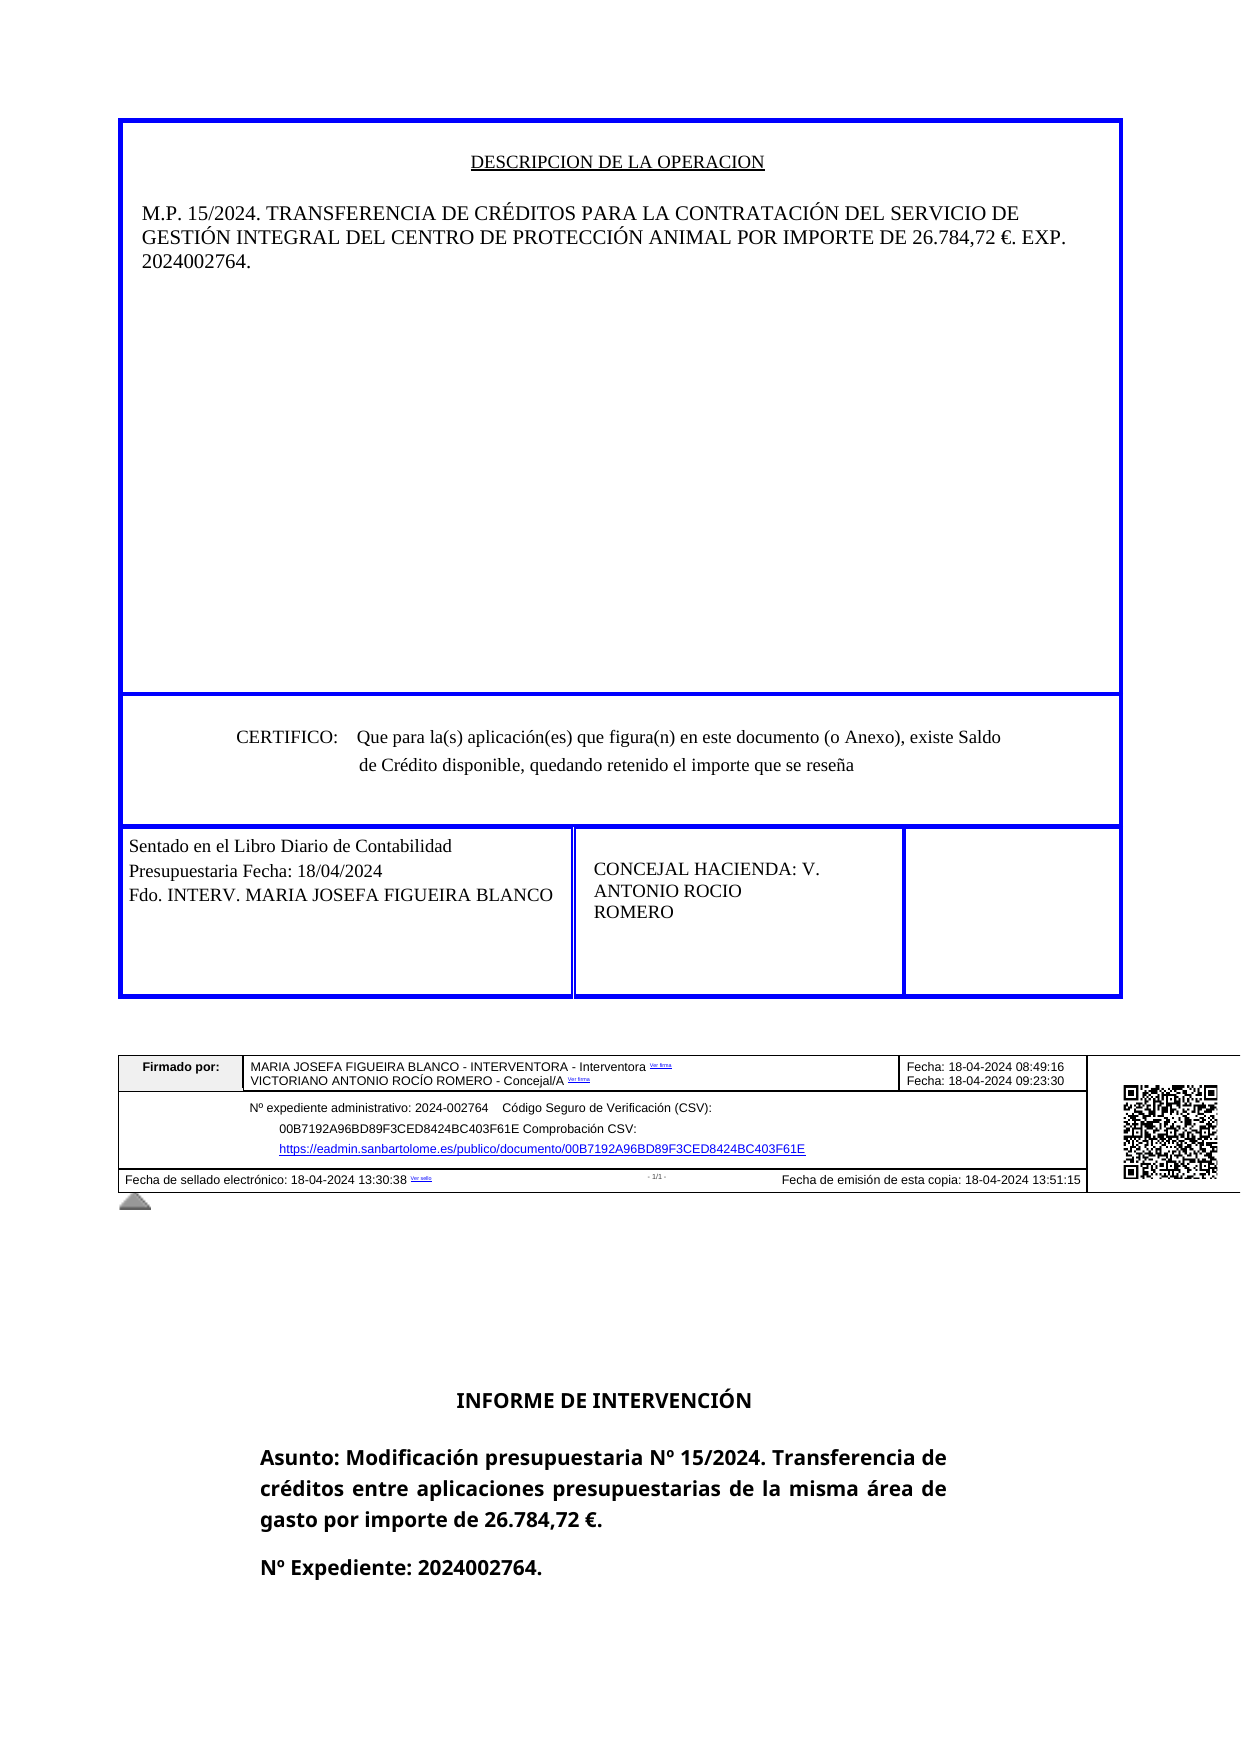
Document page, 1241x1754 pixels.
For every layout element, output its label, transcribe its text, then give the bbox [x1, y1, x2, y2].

table_cell [906, 829, 1119, 994]
table_header [1088, 1056, 1240, 1192]
table_header Firmado por: [119, 1056, 242, 1088]
table_header Fecha: 18-04-2024 08:49:16 Fecha: 18-04-2024 09:23:30 [900, 1056, 1086, 1090]
table_cell Nº expediente administrativo: 2024-002764 Código Seguro de Verificación (CSV): 00B7192A96BD89F3CED8424BC403F61E Comprobación CSV: https://eadmin.sanbartolome.es/publico/documento/00B7192A96BD89F3CED8424BC403F61E [119, 1092, 1086, 1168]
table_cell Sentado en el Libro Diario de Contabilidad Presupuestaria Fecha: 18/04/2024 Fdo. INTERV. MARIA JOSEFA FIGUEIRA BLANCO [123, 829, 571, 994]
text Asunto: Modificación presupuestaria Nº 15/2024. Transferencia de créditos entre aplicaciones presupuestarias de la misma área de gasto por importe de 26.784,72 €. [260, 1443, 948, 1534]
table_cell DESCRIPCION DE LA OPERACION M.P. 15/2024. TRANSFERENCIA DE CRÉDITOS PARA LA CONTRATACIÓN DEL SERVICIO DE GESTIÓN INTEGRAL DEL CENTRO DE PROTECCIÓN ANIMAL POR IMPORTE DE 26.784,72 €. EXP. 2024002764. [123, 123, 1119, 692]
text INFORME DE INTERVENCIÓN [311, 1386, 897, 1414]
table_cell CERTIFICO: Que para la(s) aplicación(es) que figura(n) en este documento (o Anexo), existe Saldo de Crédito disponible, quedando retenido el importe que se reseña [123, 696, 1119, 824]
text Nº Expediente: 2024002764. [260, 1553, 1122, 1581]
table_header MARIA JOSEFA FIGUEIRA BLANCO - INTERVENTORA - Interventora Ver firma VICTORIANO ANTONIO ROCÍO ROMERO - Concejal/A Ver firma [244, 1056, 898, 1090]
table_cell Fecha de sellado electrónico: 18-04-2024 13:30:38 Ver sello - 1/1 - Fecha de emisión de esta copia: 18-04-2024 13:51:15 [119, 1170, 1086, 1192]
table_cell CONCEJAL HACIENDA: V. ANTONIO ROCIO ROMERO [576, 829, 902, 994]
